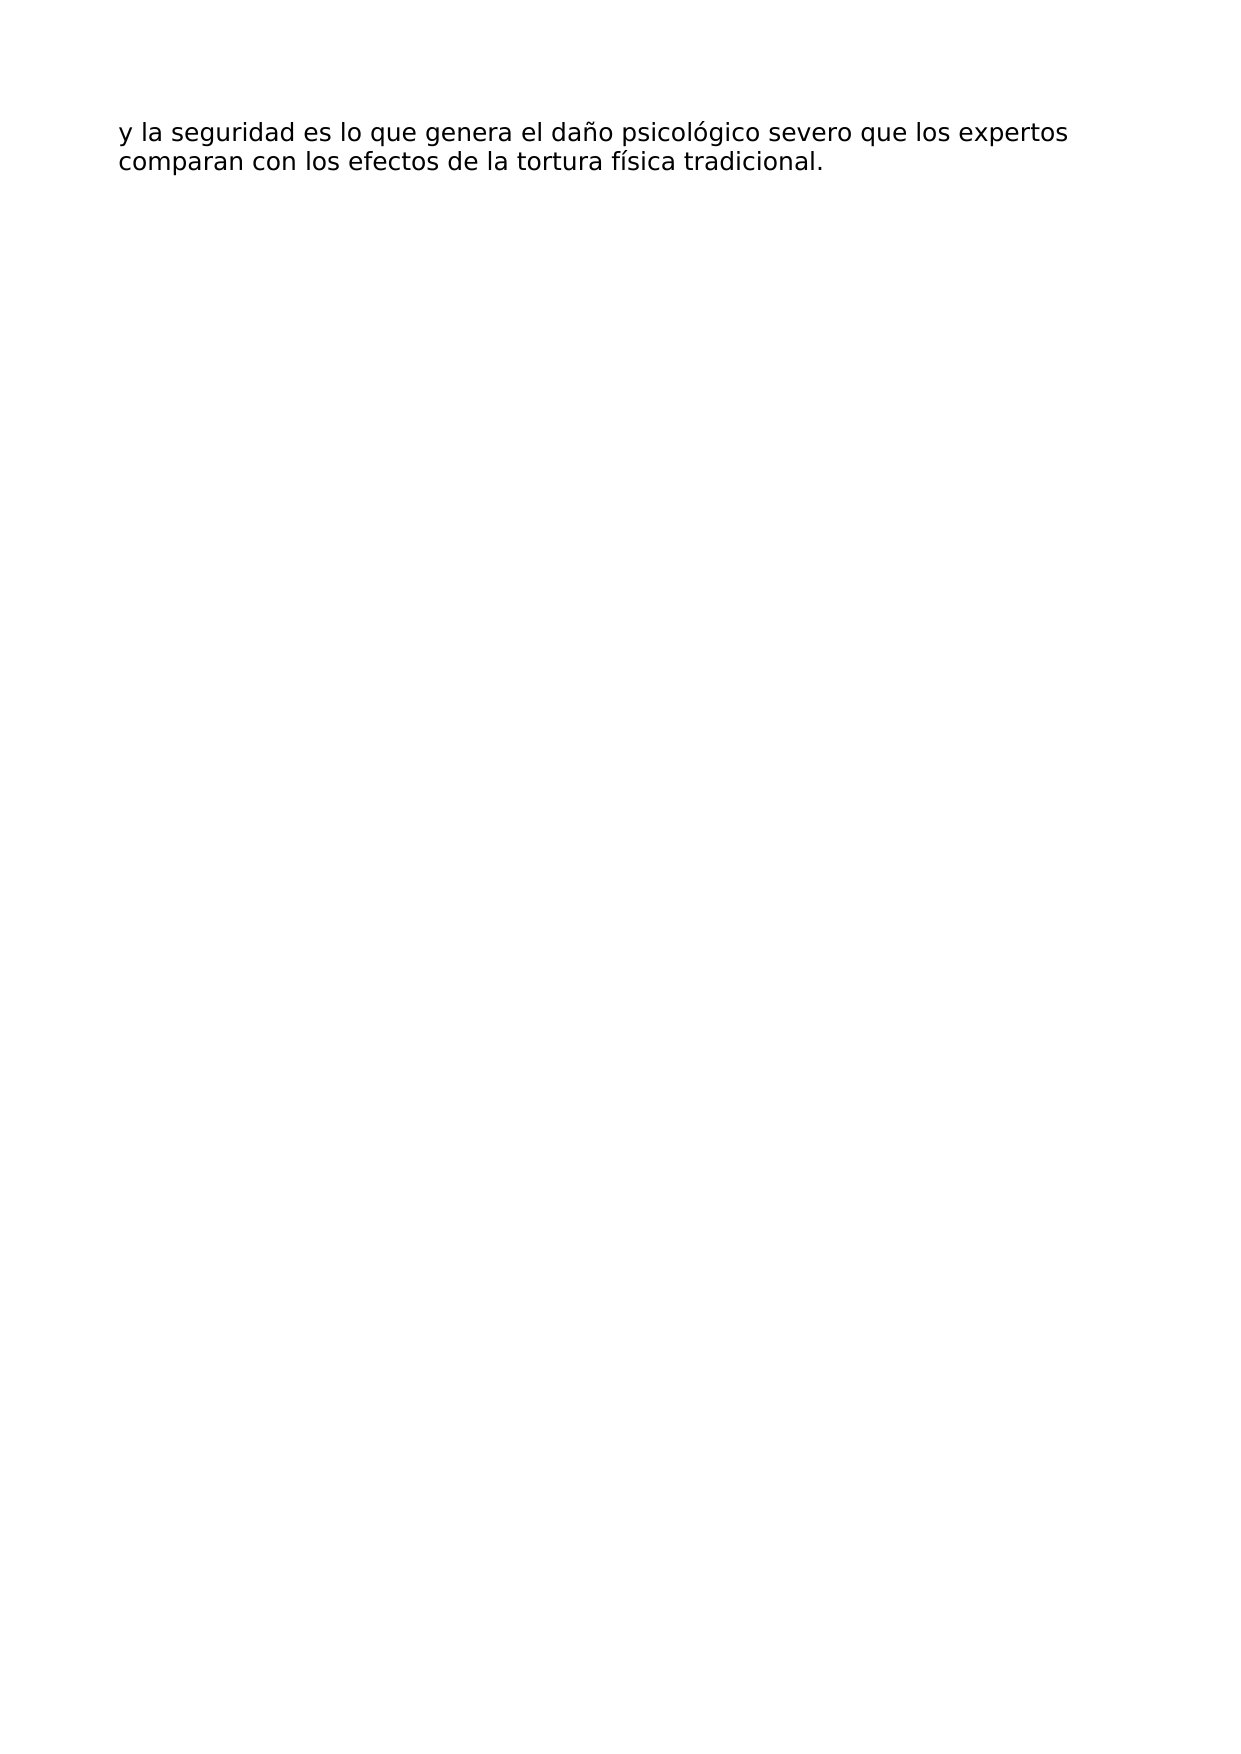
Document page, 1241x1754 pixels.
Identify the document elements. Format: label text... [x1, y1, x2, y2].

text y la seguridad es lo que genera el daño psicológico severo que los expertos comparan con los efectos de la tortura física tradicional. [118, 118, 1122, 176]
